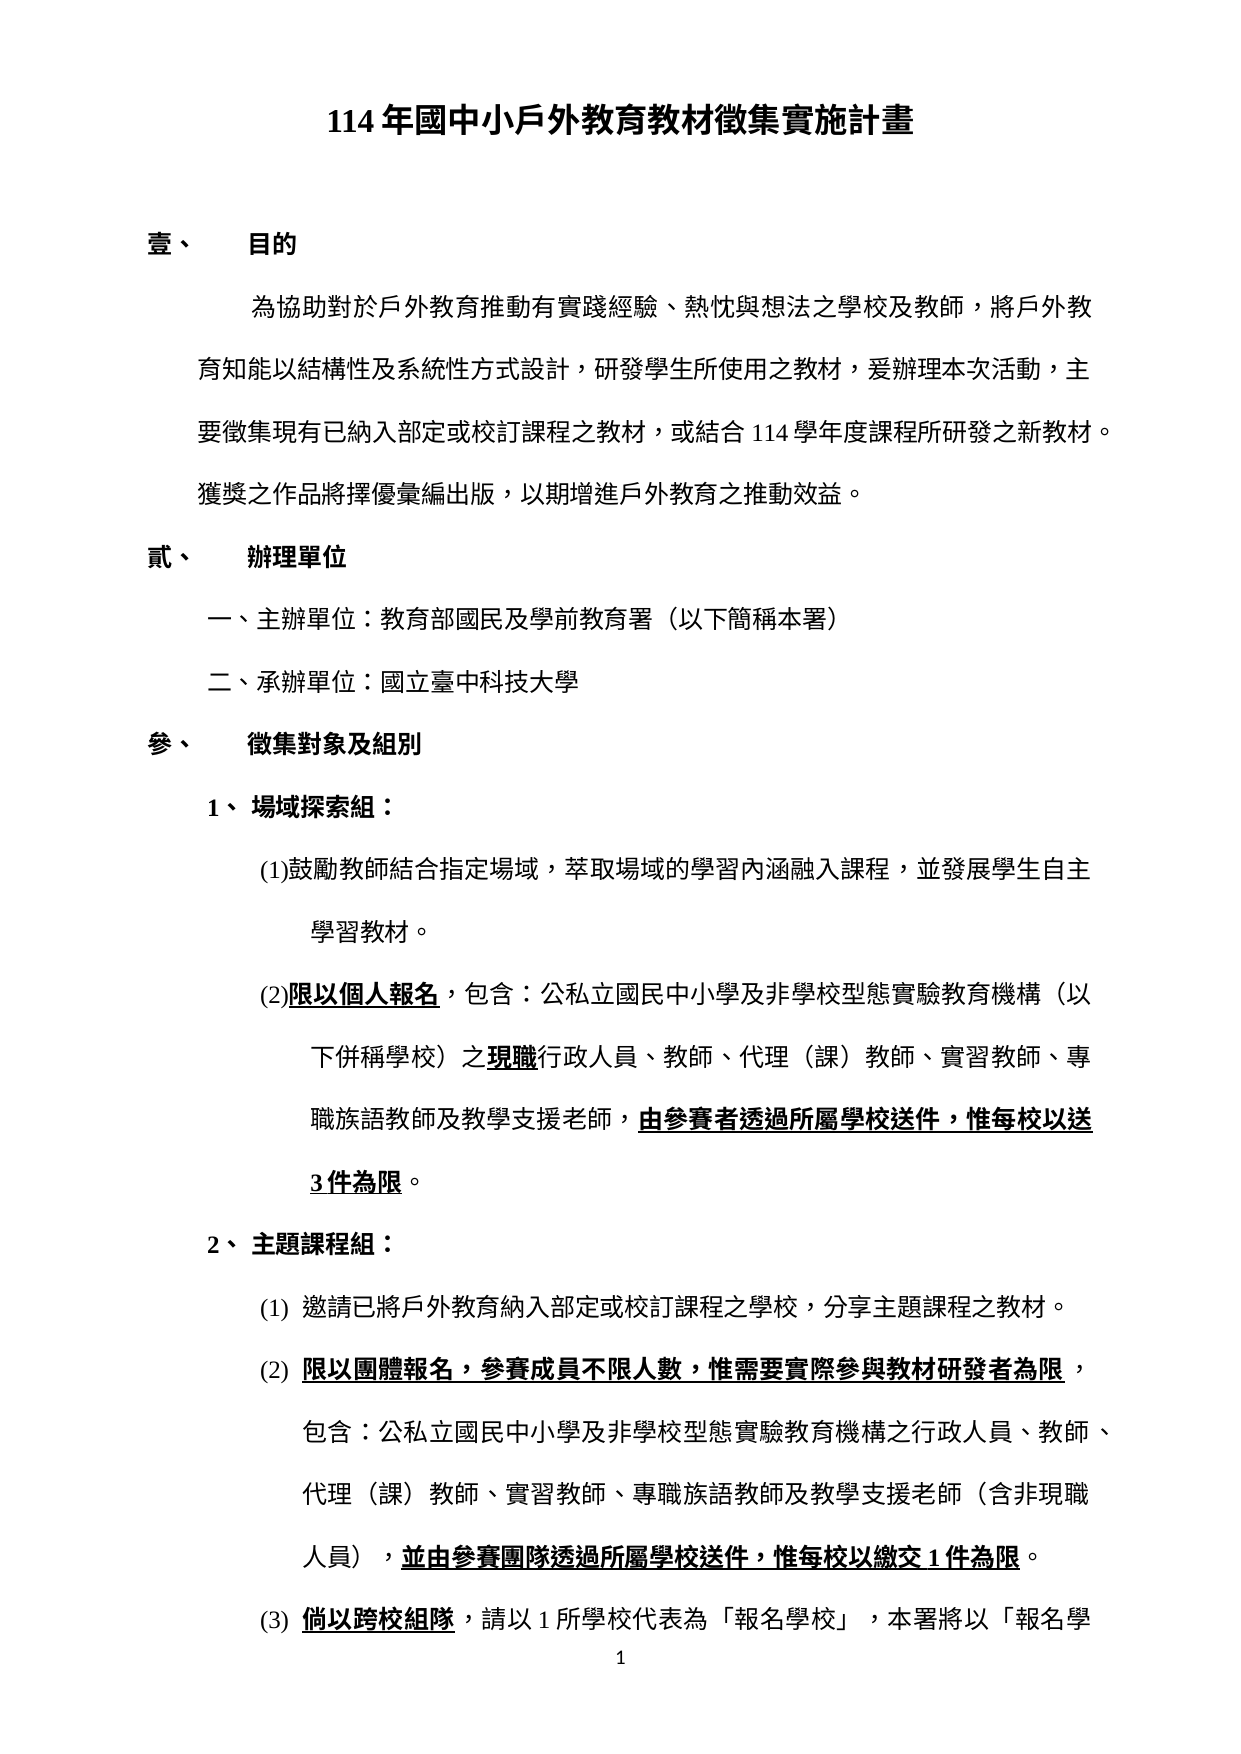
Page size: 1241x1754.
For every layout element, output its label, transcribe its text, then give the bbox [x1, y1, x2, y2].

list 主題課程組： [207, 1201, 1092, 1264]
subtitle 辦理單位 [148, 514, 1092, 576]
subtitle 一、主辦單位：教育部國民及學前教育署（以下簡稱本署） [207, 576, 1092, 639]
subtitle 二、承辦單位：國立臺中科技大學 [207, 639, 1092, 701]
subtitle 目的 [148, 201, 1092, 264]
subtitle 徵集對象及組別 [148, 701, 1092, 764]
list 限以團體報名，參賽成員不限人數，惟需要實際參與教材研發者為限，包含：公私立國民中小學及非學校型態實驗教育機構之行政人員、教師、代理（課）教師、實習教師、專職族語教師及教學支援老師（含非現職人員），並由參賽團隊透過所屬學校送件，惟每校以繳交1件為限。 [260, 1326, 1092, 1576]
list 場域探索組： [207, 764, 1092, 826]
list 倘以跨校組隊，請以1所學校代表為「報名學校」，本署將以「報名學 [260, 1576, 1092, 1639]
list 邀請已將戶外教育納入部定或校訂課程之學校，分享主題課程之教材。 [260, 1264, 1092, 1326]
text 114年國中小戶外教育教材徵集實施計畫 [148, 76, 1092, 139]
list 限以個人報名，包含：公私立國民中小學及非學校型態實驗教育機構（以下併稱學校）之現職行政人員、教師、代理（課）教師、實習教師、專職族語教師及教學支援老師，由參賽者透過所屬學校送件，惟每校以送3件為限。 [260, 951, 1092, 1201]
list 鼓勵教師結合指定場域，萃取場域的學習內涵融入課程，並發展學生自主學習教材。 [260, 826, 1092, 951]
text 為協助對於戶外教育推動有實踐經驗、熱忱與想法之學校及教師，將戶外教育知能以結構性及系統性方式設計，研發學生所使用之教材，爰辦理本次活動，主要徵集現有已納入部定或校訂課程之教材，或結合114學年度課程所研發之新教材。獲獎之作品將擇優彙編出版，以期增進戶外教育之推動效益。 [198, 264, 1092, 514]
